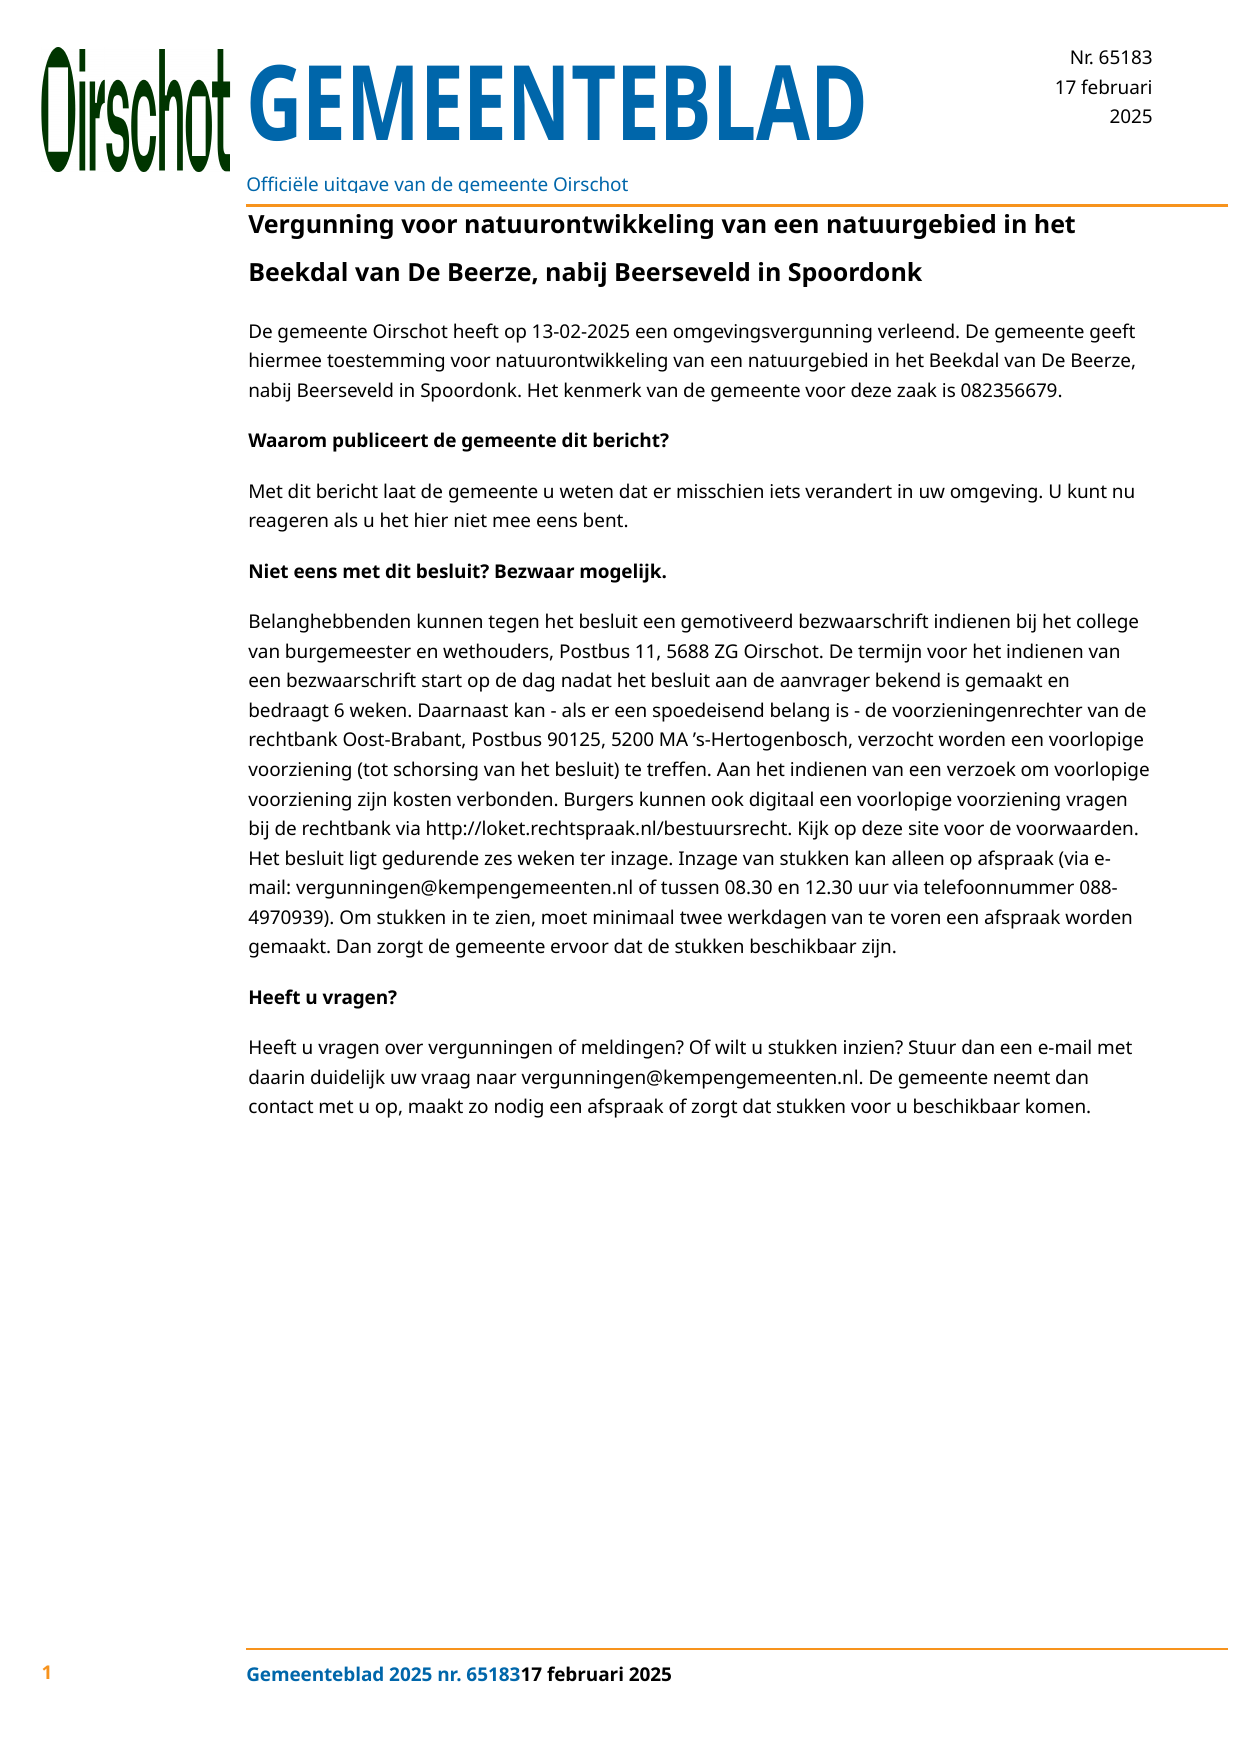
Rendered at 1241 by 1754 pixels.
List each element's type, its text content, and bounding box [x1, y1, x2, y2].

text Waarom publiceert de gemeente dit bericht? [248, 427, 1152, 453]
text Heeft u vragen? [248, 984, 1152, 1010]
text Belanghebbenden kunnen tegen het besluit een gemotiveerd bezwaarschrift indienen bij het college van burgemeester en wethouders, Postbus 11, 5688 ZG Oirschot. De termijn voor het indienen van een bezwaarschrift start op de dag nadat het besluit aan de aanvrager bekend is gemaakt en bedraagt 6 weken. Daarnaast kan - als er een spoedeisend belang is - de voorzieningenrechter van de rechtbank Oost-Brabant, Postbus 90125, 5200 MA ’s-Hertogenbosch, verzocht worden een voorlopige voorziening (tot schorsing van het besluit) te treffen. Aan het indienen van een verzoek om voorlopige voorziening zijn kosten verbonden. Burgers kunnen ook digitaal een voorlopige voorziening vragen bij de rechtbank via http://loket.rechtspraak.nl/bestuursrecht. Kijk op deze site voor de voorwaarden. Het besluit ligt gedurende zes weken ter inzage. Inzage van stukken kan alleen op afspraak (via e-mail: vergunningen@kempengemeenten.nl of tussen 08.30 en 12.30 uur via telefoonnummer 088-4970939). Om stukken in te zien, moet minimaal twee werkdagen van te voren een afspraak worden gemaakt. Dan zorgt de gemeente ervoor dat de stukken beschikbaar zijn. [248, 608, 1152, 959]
picture [41, 47, 231, 172]
text Vergunning voor natuurontwikkeling van een natuurgebied in het Beekdal van De Beerze, nabij Beerseveld in Spoordonk [248, 207, 1152, 288]
text Heeft u vragen over vergunningen of meldingen? Of wilt u stukken inzien? Stuur dan een e-mail met daarin duidelijk uw vraag naar vergunningen@kempengemeenten.nl. De gemeente neemt dan contact met u op, maakt zo nodig een afspraak of zorgt dat stukken voor u beschikbaar komen. [248, 1034, 1152, 1119]
text De gemeente Oirschot heeft op 13-02-2025 een omgevingsvergunning verleend. De gemeente geeft hiermee toestemming voor natuurontwikkeling van een natuurgebied in het Beekdal van De Beerze, nabij Beerseveld in Spoordonk. Het kenmerk van de gemeente voor deze zaak is 082356679. [248, 318, 1152, 403]
text Met dit bericht laat de gemeente u weten dat er misschien iets verandert in uw omgeving. U kunt nu reageren als u het hier niet mee eens bent. [248, 478, 1152, 533]
text Niet eens met dit besluit? Bezwaar mogelijk. [248, 558, 1152, 584]
